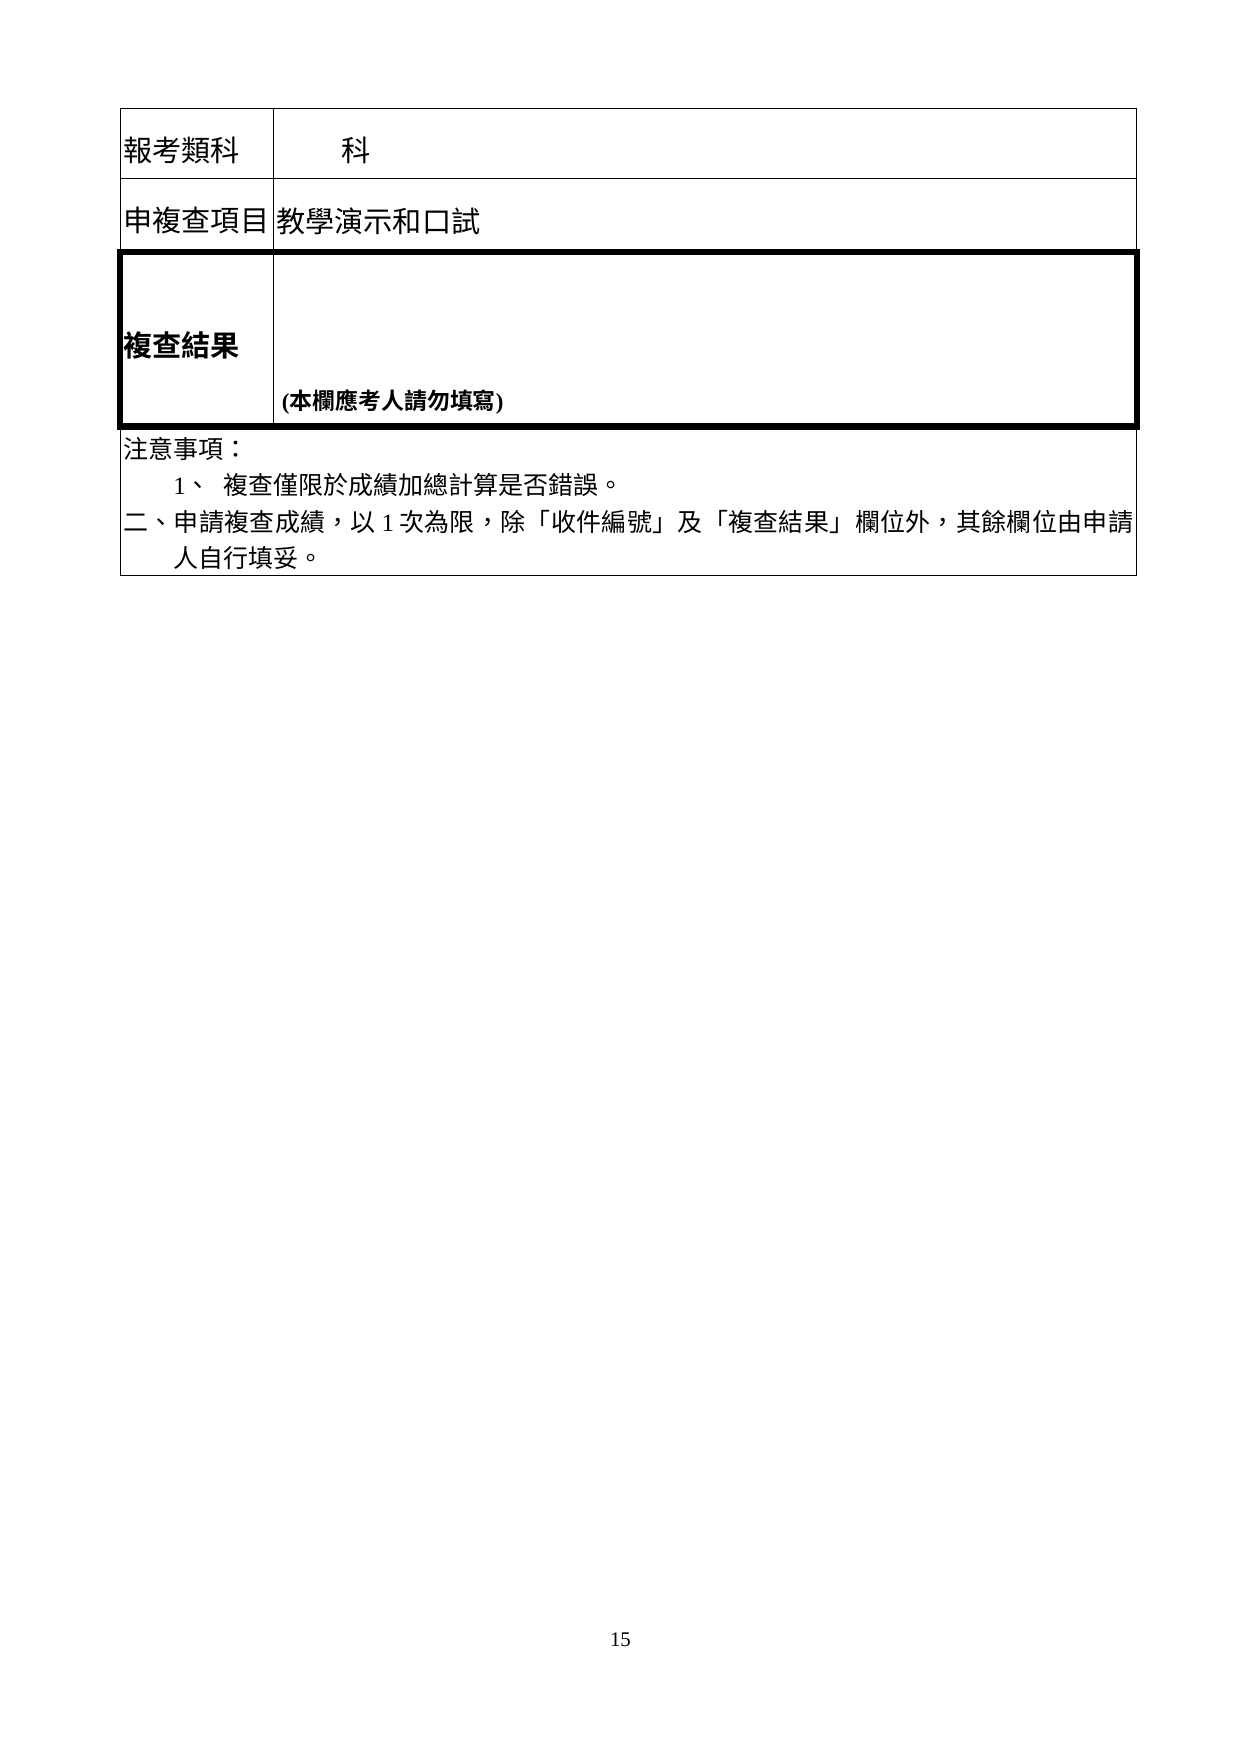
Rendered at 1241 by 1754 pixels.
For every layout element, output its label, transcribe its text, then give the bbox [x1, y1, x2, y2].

table_cell 教學演示和口試 [274, 179, 1136, 248]
table_cell 報考類科 [121, 109, 273, 178]
table_cell 複查結果 [123, 255, 273, 423]
table_cell 注意事項： 複查僅限於成績加總計算是否錯誤。 二、申請複查成績，以1次為限，除「收件編號」及「複查結果」欄位外，其餘欄位由申請人自行填妥。 [121, 430, 1136, 574]
table_cell 科 [274, 109, 1136, 178]
table_cell 申複查項目 [121, 179, 273, 248]
table_cell (本欄應考人請勿填寫) [274, 255, 1134, 423]
